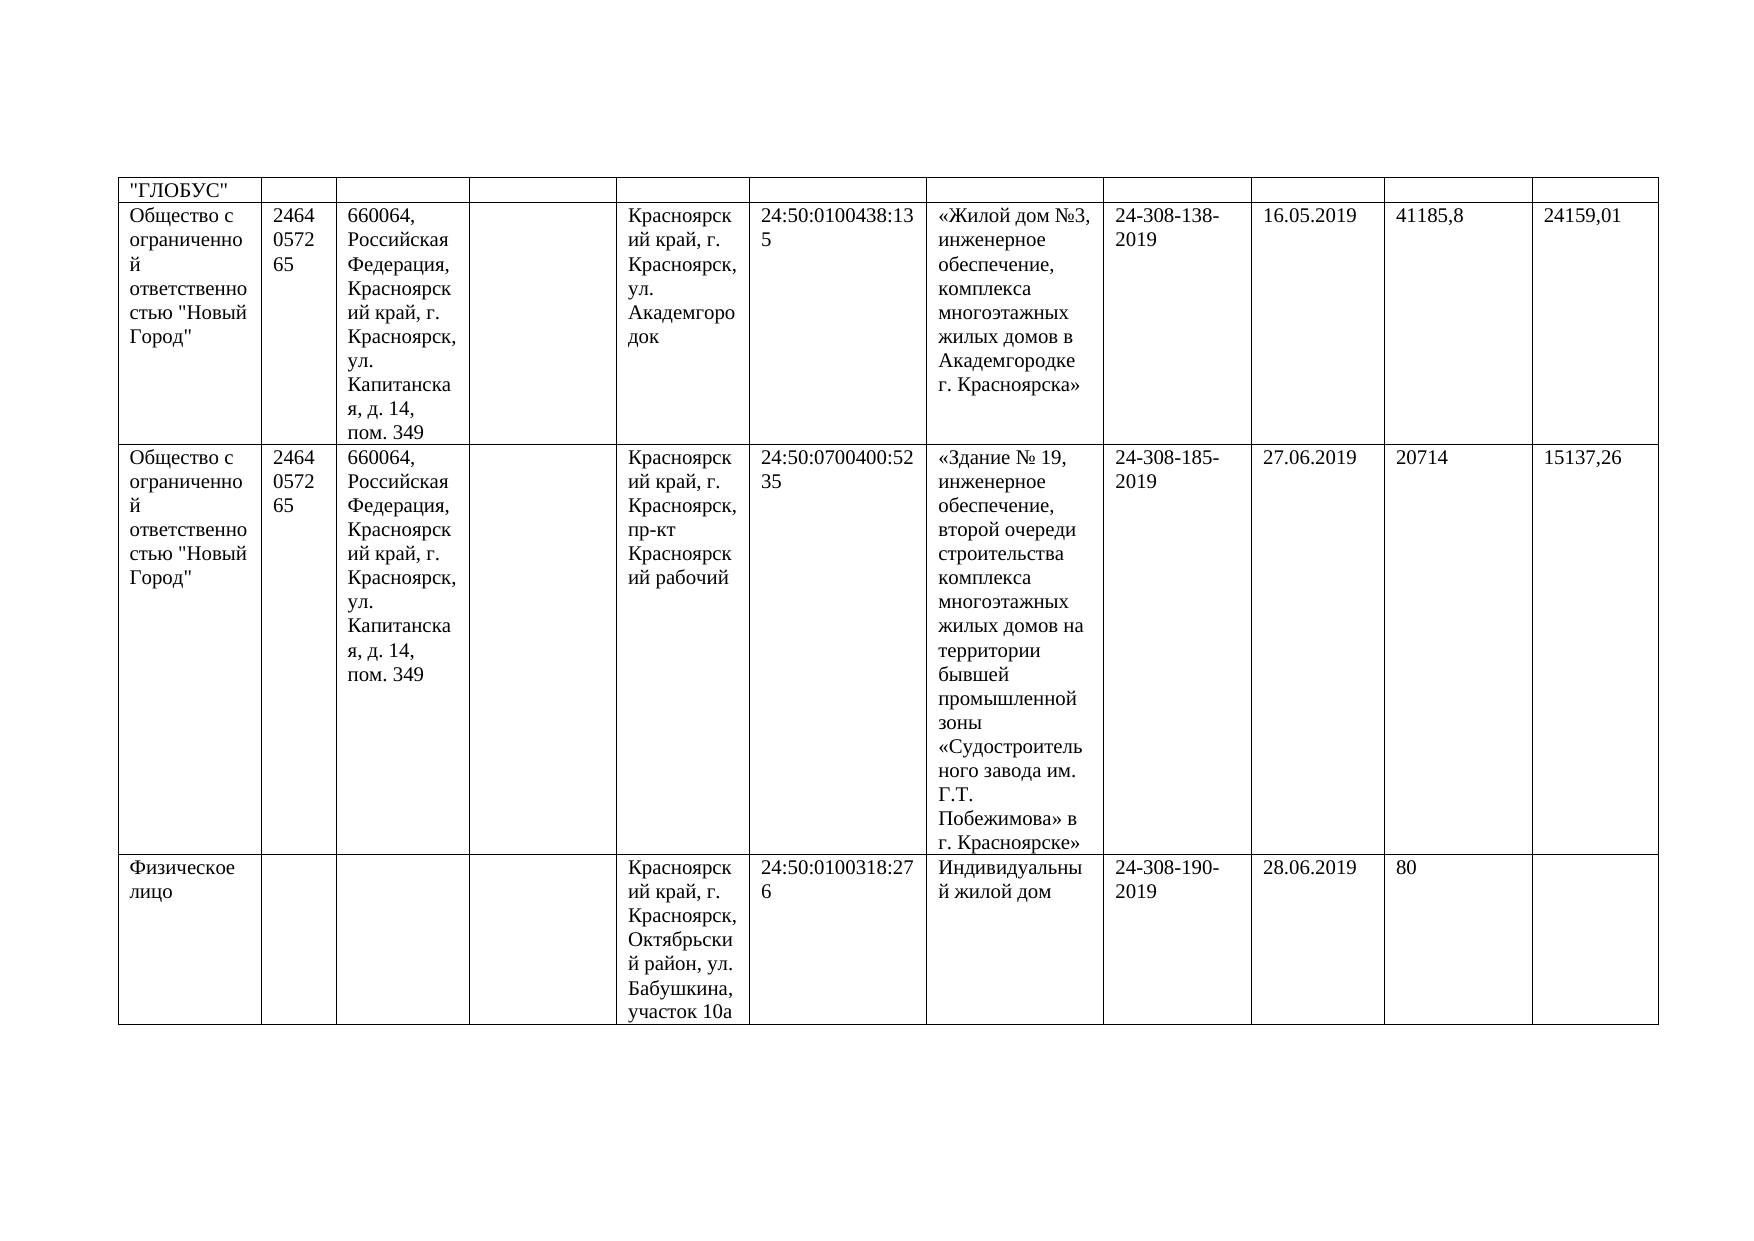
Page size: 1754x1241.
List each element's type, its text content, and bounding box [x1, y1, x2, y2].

table_cell [1533, 855, 1658, 1023]
table_cell [750, 178, 926, 202]
table_cell 16.05.2019 [1252, 203, 1384, 444]
table_cell 2464057265 [262, 203, 336, 444]
table_cell [470, 203, 616, 444]
table_cell 15137,26 [1533, 445, 1658, 854]
table_cell 2464057265 [262, 445, 336, 854]
table_cell Физическое лицо [119, 855, 261, 1023]
table_cell 24-308-185-2019 [1104, 445, 1251, 854]
table_cell [1252, 178, 1384, 202]
table_cell «Здание № 19, инженерное обеспечение, второй очереди строительства комплекса многоэтажных жилых домов на территории бывшей промышленной зоны «Судостроительного завода им. Г.Т. Побежимова» в г. Красноярске» [927, 445, 1103, 854]
table_cell [1104, 178, 1251, 202]
table_cell 24159,01 [1533, 203, 1658, 444]
table_cell [927, 178, 1103, 202]
table_cell 24-308-138-2019 [1104, 203, 1251, 444]
table_cell 27.06.2019 [1252, 445, 1384, 854]
table_cell "ГЛОБУС" [119, 178, 261, 202]
table_cell Красноярский край, г. Красноярск, ул. Академгородок [617, 203, 749, 444]
table_cell [337, 178, 469, 202]
table_cell 20714 [1385, 445, 1532, 854]
table_cell 660064, Российская Федерация, Красноярский край, г. Красноярск, ул. Капитанская, д. 14, пом. 349 [337, 445, 469, 854]
table_cell 24:50:0100318:276 [750, 855, 926, 1023]
table_cell Общество с ограниченной ответственностью "Новый Город" [119, 203, 261, 444]
table_cell [470, 445, 616, 854]
table_cell 660064, Российская Федерация, Красноярский край, г. Красноярск, ул. Капитанская, д. 14, пом. 349 [337, 203, 469, 444]
table_cell 24:50:0700400:5235 [750, 445, 926, 854]
table_cell «Жилой дом №3, инженерное обеспечение, комплекса многоэтажных жилых домов в Академгородке г. Красноярска» [927, 203, 1103, 444]
table_cell 41185,8 [1385, 203, 1532, 444]
table_cell Красноярский край, г. Красноярск, пр-кт Красноярский рабочий [617, 445, 749, 854]
table_cell 24:50:0100438:135 [750, 203, 926, 444]
table_cell [470, 855, 616, 1023]
table_cell [470, 178, 616, 202]
table_cell 80 [1385, 855, 1532, 1023]
table_cell 28.06.2019 [1252, 855, 1384, 1023]
table_cell Красноярский край, г. Красноярск, Октябрьский район, ул. Бабушкина, участок 10а [617, 855, 749, 1023]
table_cell [262, 855, 336, 1023]
table_cell Общество с ограниченной ответственностью "Новый Город" [119, 445, 261, 854]
table_cell 24-308-190-2019 [1104, 855, 1251, 1023]
table_cell [617, 178, 749, 202]
table_cell [337, 855, 469, 1023]
table_cell [1533, 178, 1658, 202]
table_cell Индивидуальный жилой дом [927, 855, 1103, 1023]
table_cell [1385, 178, 1532, 202]
table_cell [262, 178, 336, 202]
